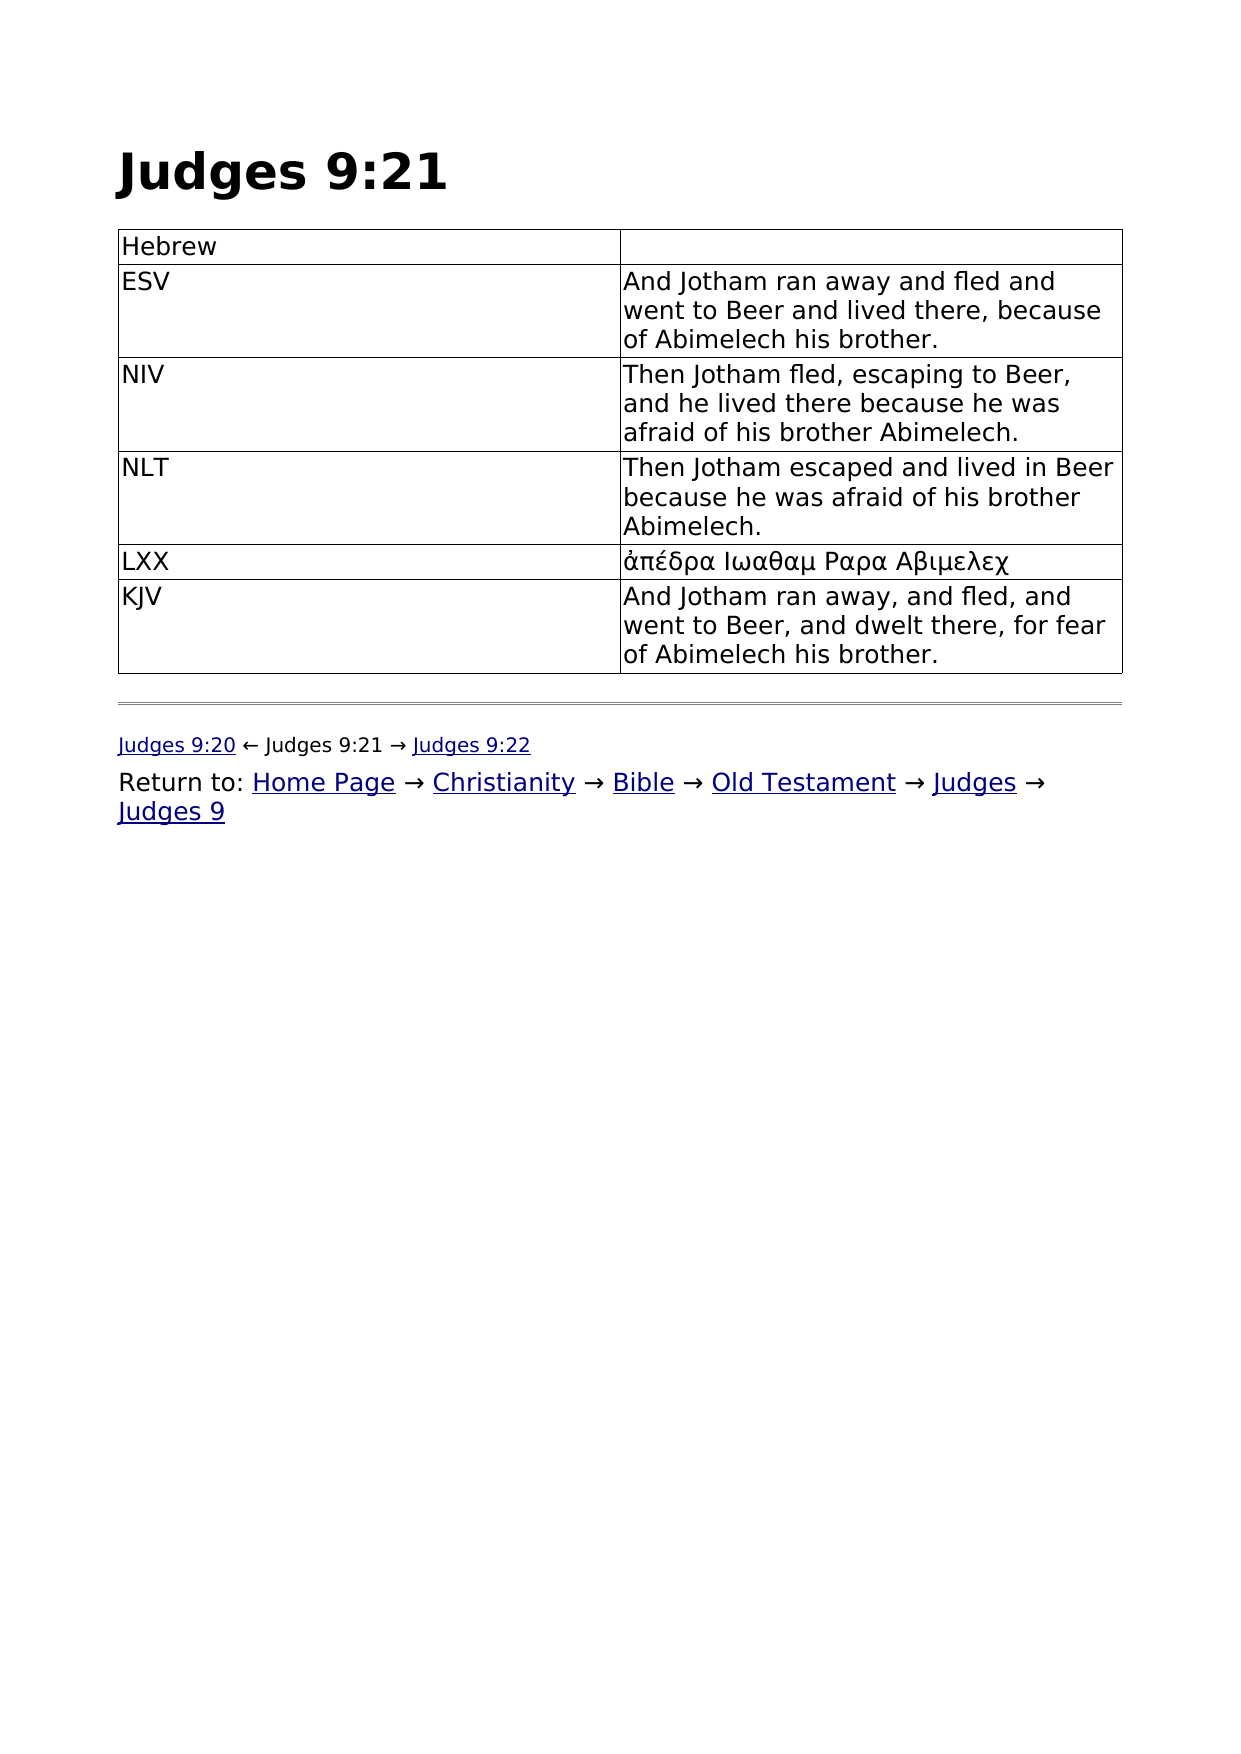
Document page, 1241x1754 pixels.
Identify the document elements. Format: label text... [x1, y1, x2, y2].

table_header [621, 230, 1122, 264]
text Return to: Home Page → Christianity → Bible → Old Testament → Judges → Judges 9 [118, 768, 1122, 826]
table_header Hebrew [119, 230, 620, 264]
table_cell LXX [119, 545, 620, 579]
table_cell NIV [119, 358, 620, 451]
table_cell And Jotham ran away and fled and went to Beer and lived there, because of Abimelech his brother. [621, 265, 1122, 357]
table_cell ἀπέδρα Ιωαθαμ Ραρα Αβιμελεχ [621, 545, 1122, 579]
table_cell Then Jotham escaped and lived in Beer because he was afraid of his brother Abimelech. [621, 452, 1122, 544]
table_cell KJV [119, 580, 620, 673]
table_cell Then Jotham fled, escaping to Beer, and he lived there because he was afraid of his brother Abimelech. [621, 358, 1122, 451]
table_cell And Jotham ran away, and fled, and went to Beer, and dwelt there, for fear of Abimelech his brother. [621, 580, 1122, 673]
table_cell ESV [119, 265, 620, 357]
subtitle Judges 9:21 [118, 143, 1122, 201]
text Judges 9:20 ← Judges 9:21 → Judges 9:22 [118, 734, 1122, 768]
table_cell NLT [119, 452, 620, 544]
